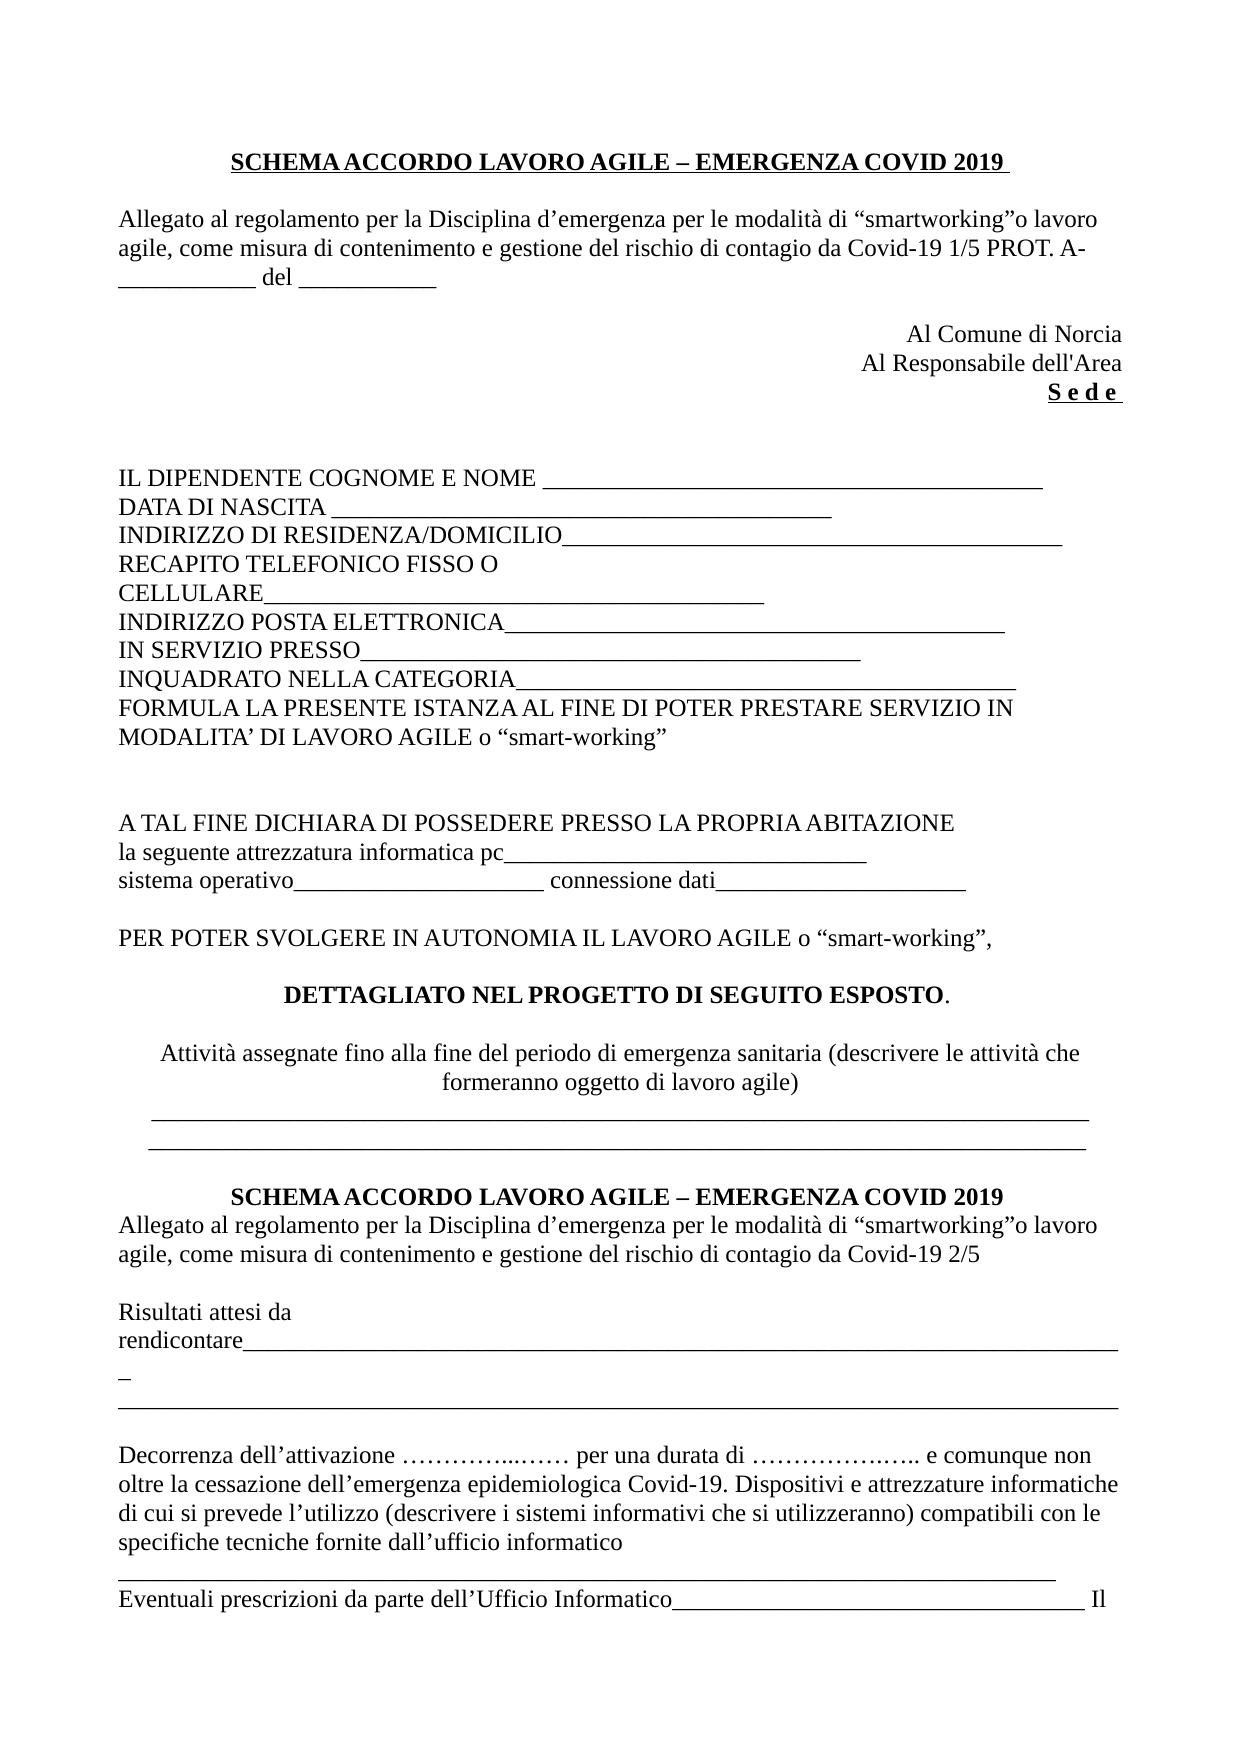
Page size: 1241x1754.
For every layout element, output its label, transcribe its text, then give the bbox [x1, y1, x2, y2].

text sistema operativo____________________ connessione dati____________________ [118, 866, 1122, 894]
text A TAL FINE DICHIARA DI POSSEDERE PRESSO LA PROPRIA ABITAZIONE [118, 808, 1122, 837]
text SCHEMA ACCORDO LAVORO AGILE – EMERGENZA COVID 2019 [118, 147, 1122, 176]
text Decorrenza dell’attivazione …………...…… per una durata di …………….….. e comunque non oltre la cessazione dell’emergenza epidemiologica Covid-19. Dispositivi e attrezzature informatiche di cui si prevede l’utilizzo (descrivere i sistemi informativi che si utilizzeranno) compatibili con le specifiche tecniche fornite dall’ufficio informatico ___________________________________________________________________________ Eventuali prescrizioni da parte dell’Ufficio Informatico_________________________________ Il [118, 1441, 1122, 1613]
text DETTAGLIATO NEL PROGETTO DI SEGUITO ESPOSTO. [118, 981, 1122, 1009]
text Attività assegnate fino alla fine del periodo di emergenza sanitaria (descrivere le attività che formeranno oggetto di lavoro agile) ___________________________________________________________________________ ___________________________________________________________________________ [118, 1038, 1122, 1153]
text IL DIPENDENTE COGNOME E NOME ________________________________________ [118, 463, 1122, 492]
text SCHEMA ACCORDO LAVORO AGILE – EMERGENZA COVID 2019 [118, 1182, 1122, 1211]
text Al Comune di Norcia [118, 319, 1122, 348]
text Allegato al regolamento per la Disciplina d’emergenza per le modalità di “smartworking”o lavoro agile, come misura di contenimento e gestione del rischio di contagio da Covid-19 1/5 PROT. A-___________ del ___________ [118, 204, 1122, 291]
text la seguente attrezzatura informatica pc_____________________________ [118, 837, 1122, 866]
text INQUADRATO NELLA CATEGORIA________________________________________ FORMULA LA PRESENTE ISTANZA AL FINE DI POTER PRESTARE SERVIZIO IN MODALITA’ DI LAVORO AGILE o “smart-working” [118, 664, 1122, 751]
text Allegato al regolamento per la Disciplina d’emergenza per le modalità di “smartworking”o lavoro agile, come misura di contenimento e gestione del rischio di contagio da Covid-19 2/5 [118, 1211, 1122, 1268]
text DATA DI NASCITA ________________________________________ [118, 492, 1122, 521]
text INDIRIZZO DI RESIDENZA/DOMICILIO________________________________________ RECAPITO TELEFONICO FISSO O CELLULARE________________________________________ [118, 521, 1122, 607]
text Al Responsabile dell'Area [118, 348, 1122, 377]
text PER POTER SVOLGERE IN AUTONOMIA IL LAVORO AGILE o “smart-working”, [118, 923, 1122, 952]
text IN SERVIZIO PRESSO________________________________________ [118, 636, 1122, 664]
text INDIRIZZO POSTA ELETTRONICA________________________________________ [118, 607, 1122, 636]
text S e d e [118, 377, 1122, 406]
text Risultati attesi da rendicontare_______________________________________________________________________ ________________________________________________________________________________ [118, 1297, 1122, 1412]
